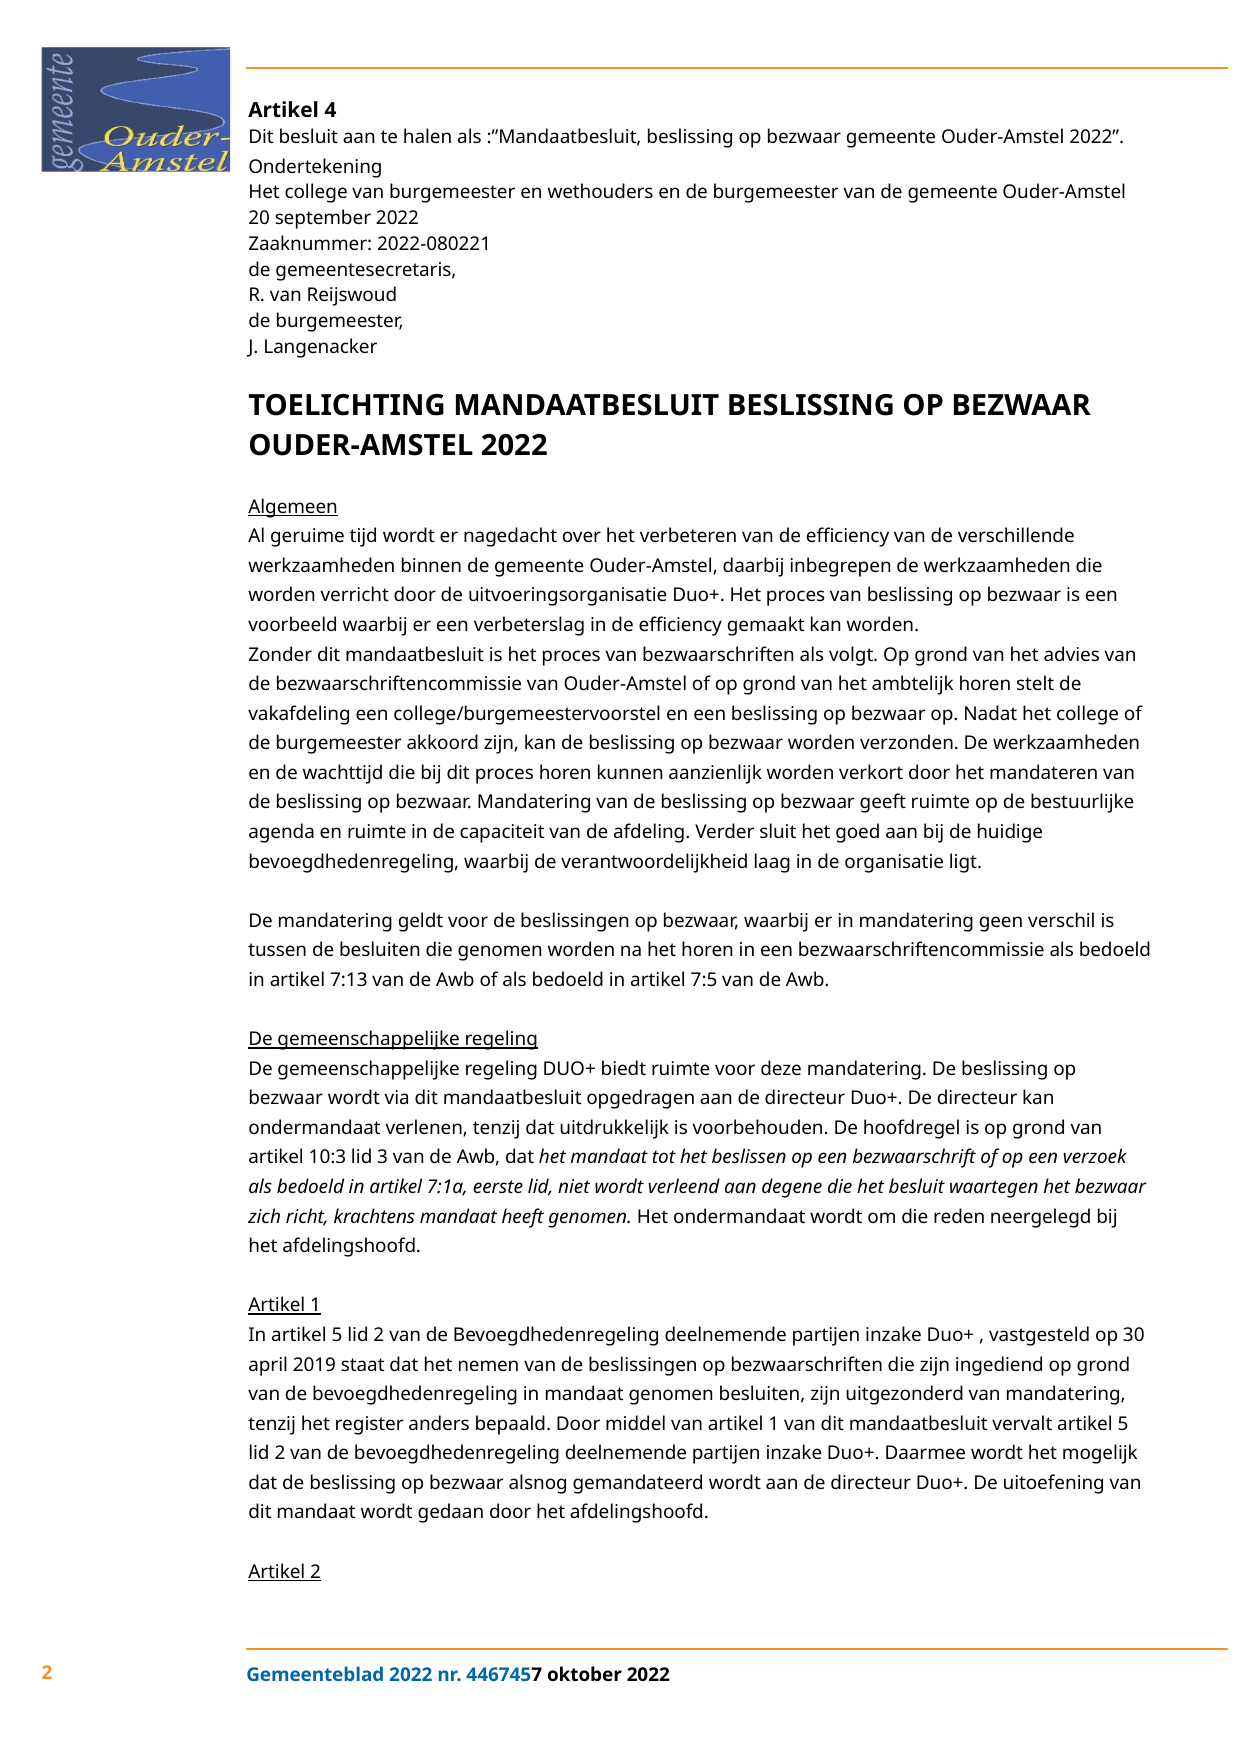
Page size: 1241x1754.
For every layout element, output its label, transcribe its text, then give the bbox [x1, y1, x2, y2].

text Zonder dit mandaatbesluit is het proces van bezwaarschriften als volgt. Op grond van het advies van de bezwaarschriftencommissie van Ouder-Amstel of op grond van het ambtelijk horen stelt de vakafdeling een college/burgemeestervoorstel en een beslissing op bezwaar op. Nadat het college of de burgemeester akkoord zijn, kan de beslissing op bezwaar worden verzonden. De werkzaamheden en de wachttijd die bij dit proces horen kunnen aanzienlijk worden verkort door het mandateren van de beslissing op bezwaar. Mandatering van de beslissing op bezwaar geeft ruimte op de bestuurlijke agenda en ruimte in de capaciteit van de afdeling. Verder sluit het goed aan bij de huidige bevoegdhedenregeling, waarbij de verantwoordelijkheid laag in de organisatie ligt. [248, 641, 1152, 874]
text 20 september 2022 [248, 204, 1152, 230]
text Artikel 1 [248, 1292, 1152, 1317]
text Algemeen [248, 493, 1152, 519]
text De gemeenschappelijke regeling DUO+ biedt ruimte voor deze mandatering. De beslissing op bezwaar wordt via dit mandaatbesluit opgedragen aan de directeur Duo+. De directeur kan ondermandaat verlenen, tenzij dat uitdrukkelijk is voorbehouden. De hoofdregel is op grond van artikel 10:3 lid 3 van de Awb, dat het mandaat tot het beslissen op een bezwaarschrift of op een verzoek als bedoeld in artikel 7:1a, eerste lid, niet wordt verleend aan degene die het besluit waartegen het bezwaar zich richt, krachtens mandaat heeft genomen. Het ondermandaat wordt om die reden neergelegd bij het afdelingshoofd. [248, 1055, 1152, 1258]
text Ondertekening [248, 153, 1152, 178]
text J. Langenacker [248, 333, 1152, 359]
text De gemeenschappelijke regeling [248, 1025, 1152, 1051]
text Al geruime tijd wordt er nagedacht over het verbeteren van de efficiency van de verschillende werkzaamheden binnen de gemeente Ouder-Amstel, daarbij inbegrepen de werkzaamheden die worden verricht door de uitvoeringsorganisatie Duo+. Het proces van beslissing op bezwaar is een voorbeeld waarbij er een verbeterslag in de efficiency gemaakt kan worden. [248, 522, 1152, 637]
text Artikel 4 [248, 95, 1152, 123]
text Zaaknummer: 2022-080221 [248, 230, 1152, 256]
text In artikel 5 lid 2 van de Bevoegdhedenregeling deelnemende partijen inzake Duo+ , vastgesteld op 30 april 2019 staat dat het nemen van de beslissingen op bezwaarschriften die zijn ingediend op grond van de bevoegdhedenregeling in mandaat genomen besluiten, zijn uitgezonderd van mandatering, tenzij het register anders bepaald. Door middel van artikel 1 van dit mandaatbesluit vervalt artikel 5 lid 2 van de bevoegdhedenregeling deelnemende partijen inzake Duo+. Daarmee wordt het mogelijk dat de beslissing op bezwaar alsnog gemandateerd wordt aan de directeur Duo+. De uitoefening van dit mandaat wordt gedaan door het afdelingshoofd. [248, 1321, 1152, 1524]
text TOELICHTING MANDAATBESLUIT BESLISSING OP BEZWAAR OUDER-AMSTEL 2022 [248, 384, 1152, 464]
picture [41, 47, 231, 172]
text de gemeentesecretaris, [248, 256, 1152, 281]
text Artikel 2 [248, 1558, 1152, 1584]
text De mandatering geldt voor de beslissingen op bezwaar, waarbij er in mandatering geen verschil is tussen de besluiten die genomen worden na het horen in een bezwaarschriftencommissie als bedoeld in artikel 7:13 van de Awb of als bedoeld in artikel 7:5 van de Awb. [248, 907, 1152, 992]
text Het college van burgemeester en wethouders en de burgemeester van de gemeente Ouder-Amstel [248, 178, 1152, 204]
text Dit besluit aan te halen als :”Mandaatbesluit, beslissing op bezwaar gemeente Ouder-Amstel 2022”. [248, 123, 1152, 149]
text de burgemeester, [248, 307, 1152, 333]
text R. van Reijswoud [248, 281, 1152, 307]
